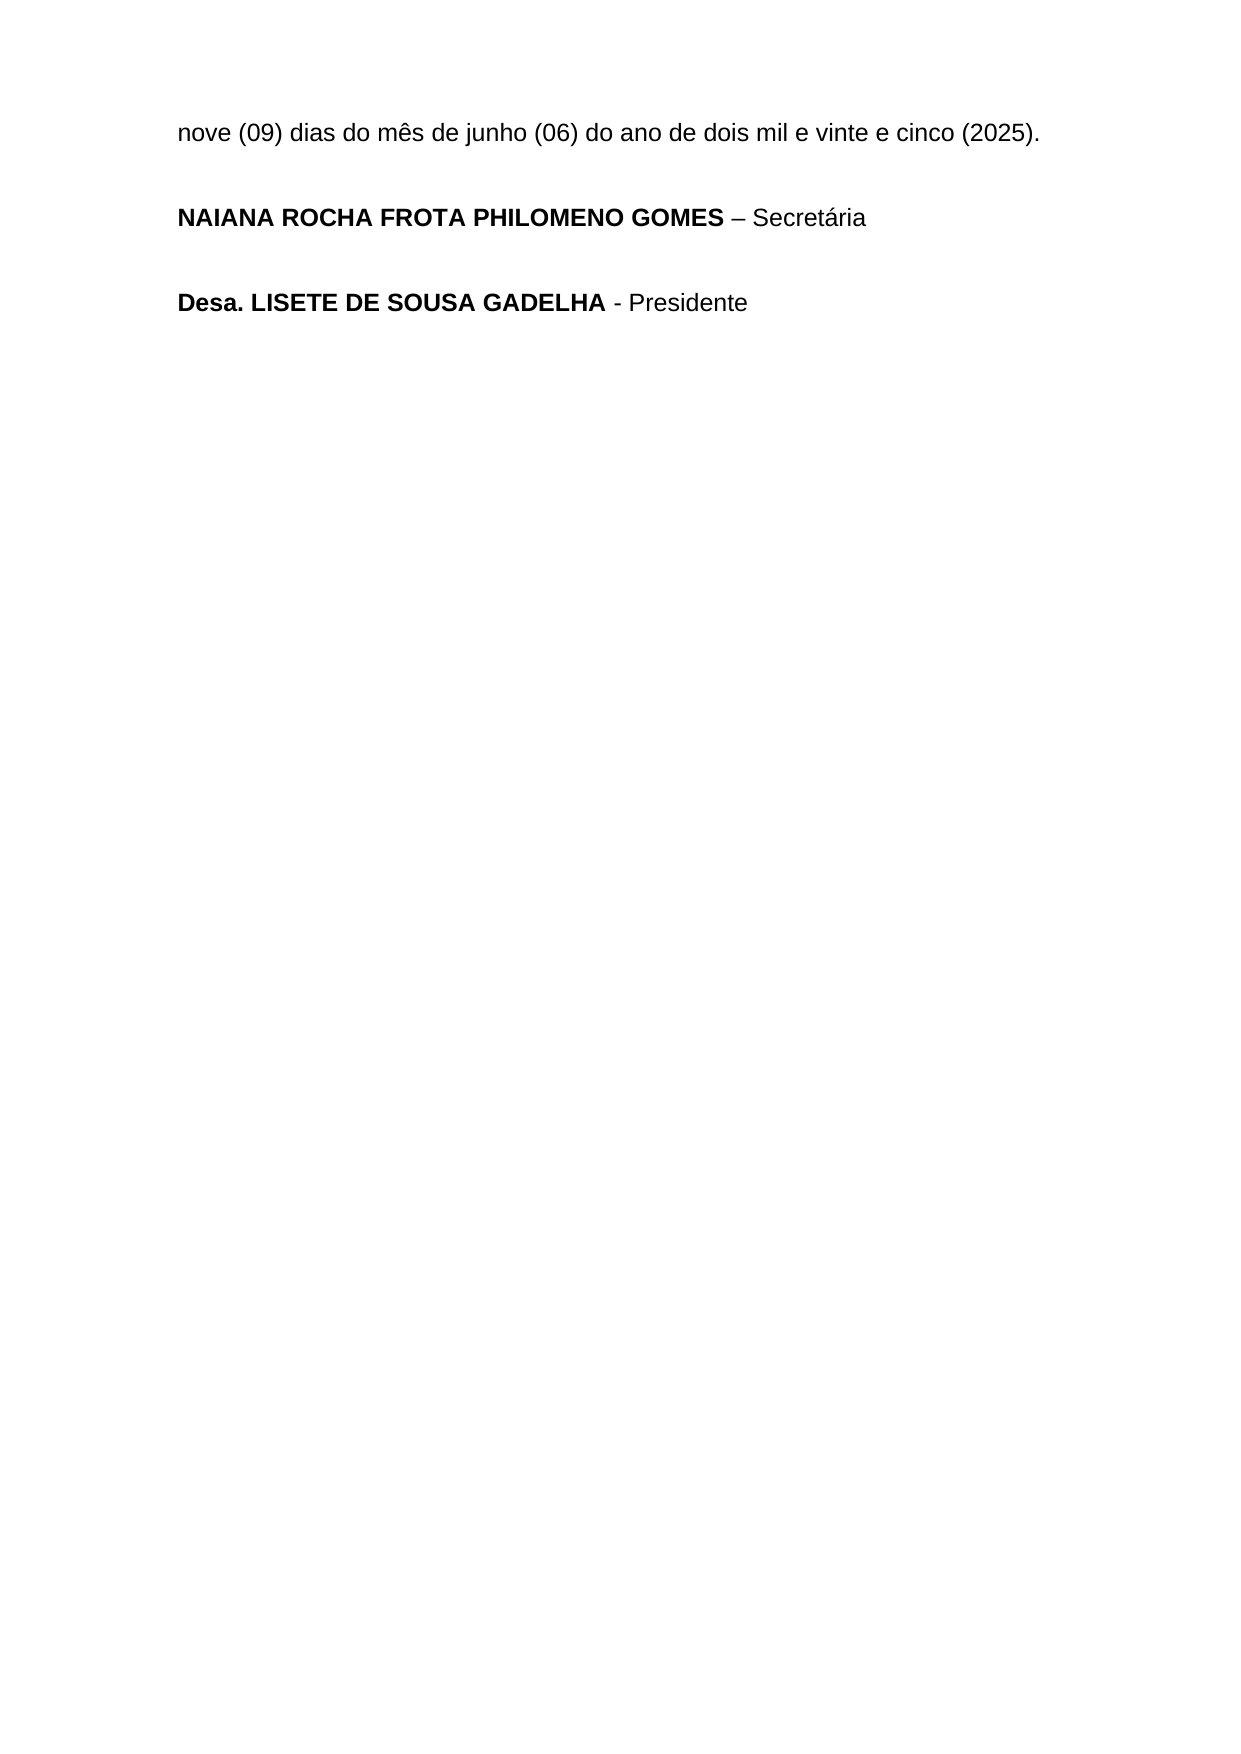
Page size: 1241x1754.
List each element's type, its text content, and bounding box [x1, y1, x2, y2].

text NAIANA ROCHA FROTA PHILOMENO GOMES – Secretária [177, 203, 1122, 232]
text nove (09) dias do mês de junho (06) do ano de dois mil e vinte e cinco (2025). [177, 118, 1122, 147]
text Desa. LISETE DE SOUSA GADELHA - Presidente [177, 288, 1122, 317]
